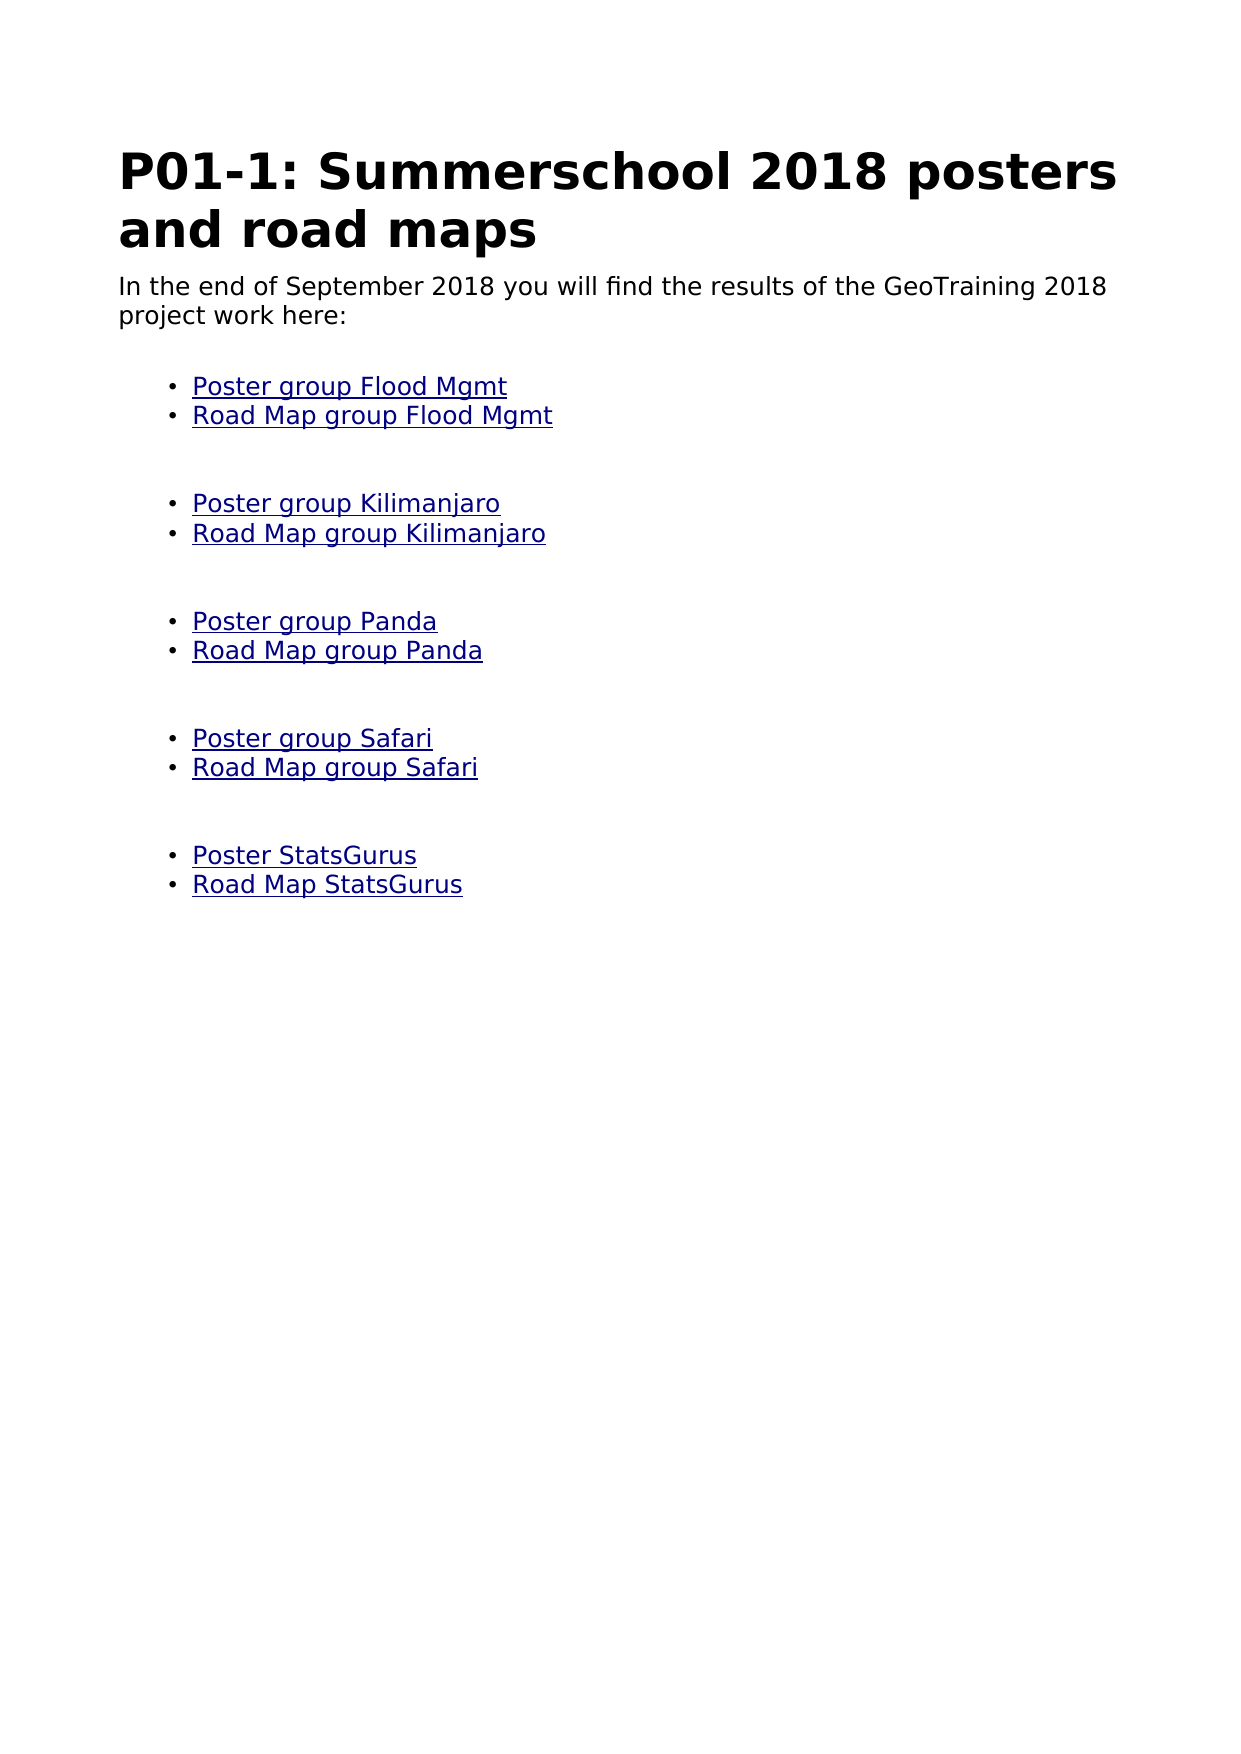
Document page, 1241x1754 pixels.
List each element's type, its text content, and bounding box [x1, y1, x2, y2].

list Road Map group Flood Mgmt [177, 402, 1122, 431]
text In the end of September 2018 you will find the results of the GeoTraining 2018 project work here: [118, 272, 1122, 330]
list Road Map StatsGurus [177, 871, 1122, 900]
list Poster group Flood Mgmt [177, 372, 1122, 402]
list Road Map group Safari [177, 753, 1122, 783]
subtitle P01-1: Summerschool 2018 posters and road maps [118, 143, 1122, 259]
list Poster StatsGurus [177, 842, 1122, 871]
list Road Map group Kilimanjaro [177, 519, 1122, 548]
list Poster group Panda [177, 607, 1122, 636]
list Road Map group Panda [177, 636, 1122, 665]
list Poster group Safari [177, 724, 1122, 753]
list Poster group Kilimanjaro [177, 490, 1122, 519]
